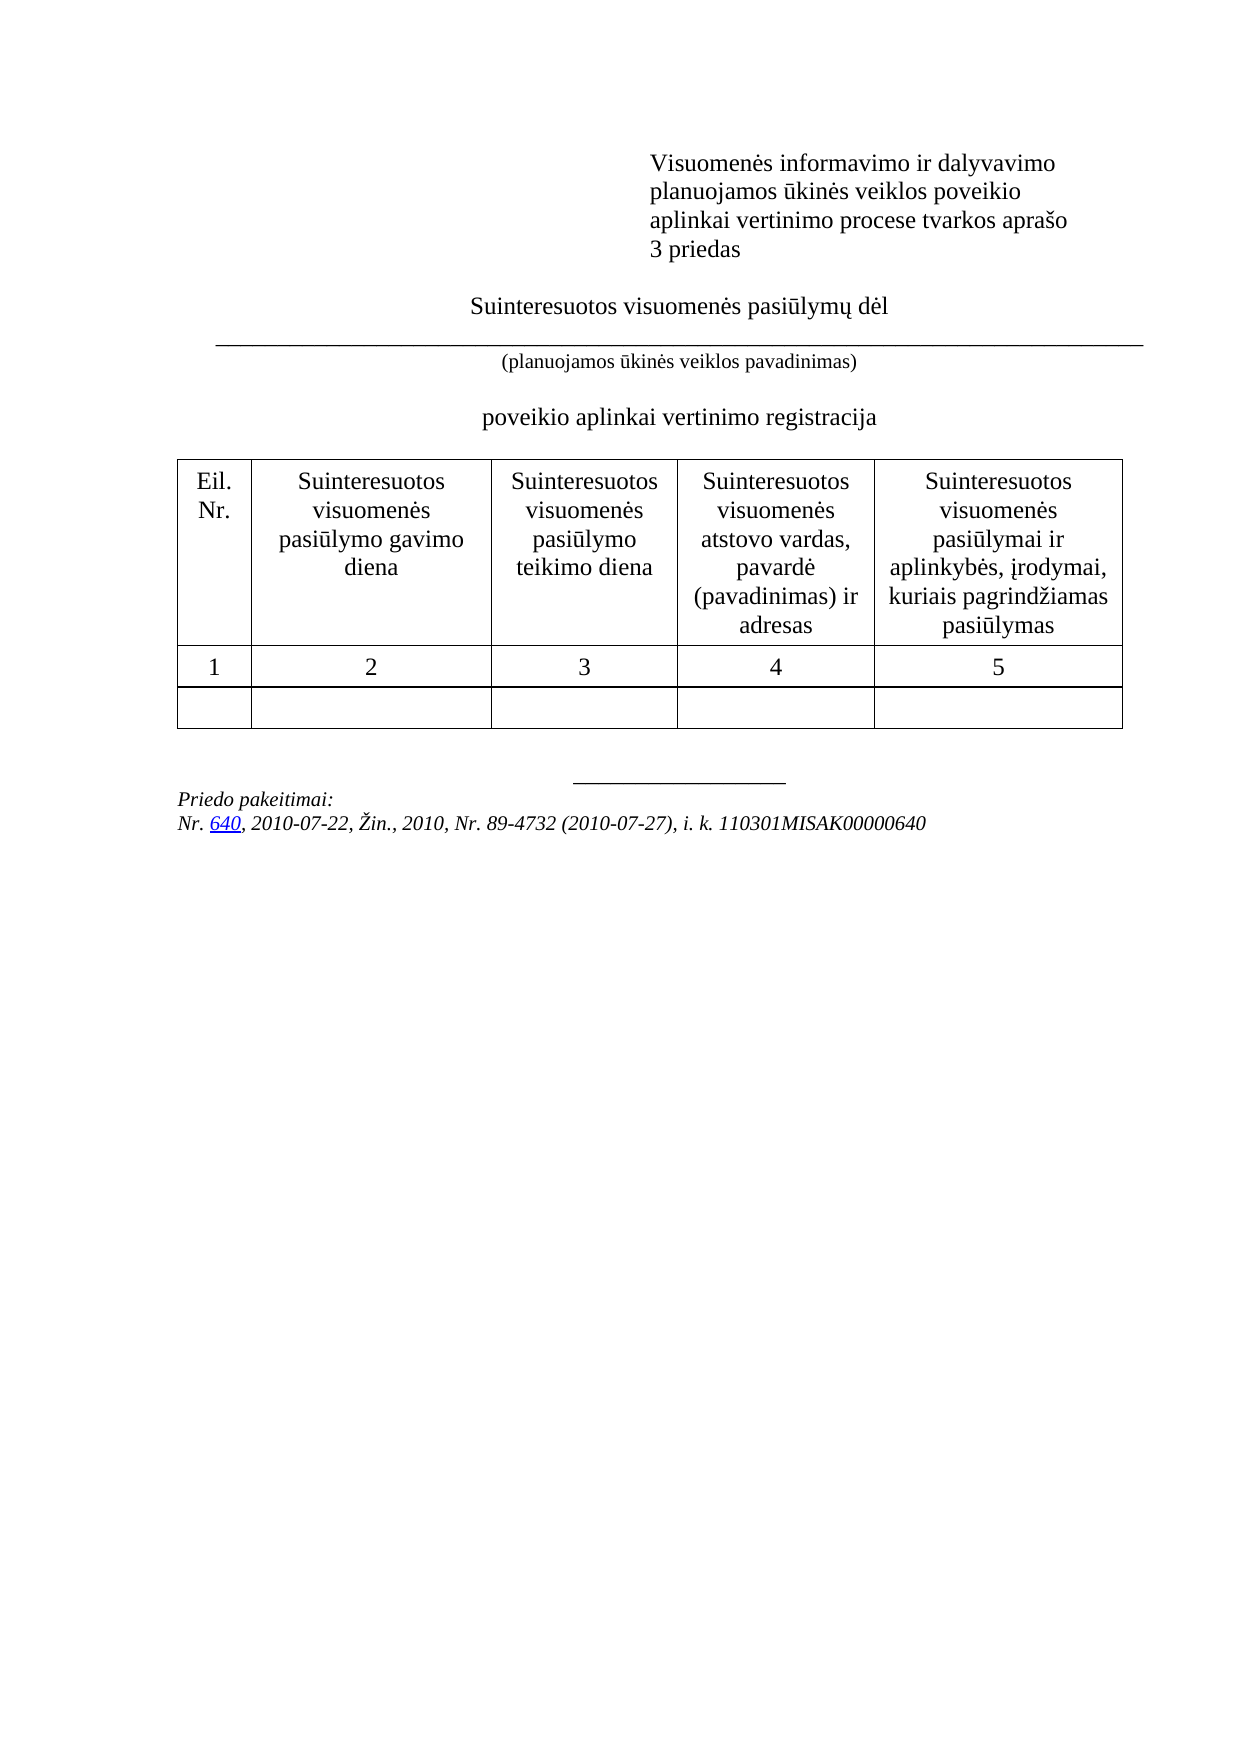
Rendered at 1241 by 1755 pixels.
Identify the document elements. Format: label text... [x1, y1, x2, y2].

table_cell [252, 688, 491, 728]
table_cell [492, 688, 677, 728]
table_cell [178, 688, 251, 728]
text (planuojamos ūkinės veiklos pavadinimas) [177, 349, 1181, 373]
text Suinteresuotos visuomenės pasiūlymų dėl [177, 291, 1181, 320]
text poveikio aplinkai vertinimo registracija [177, 402, 1181, 431]
table_header Suinteresuotos visuomenės atstovo vardas, pavardė (pavadinimas) ir adresas [678, 460, 874, 645]
table_header Suinteresuotos visuomenės pasiūlymai ir aplinkybės, įrodymai, kuriais pagrindžiamas pasiūlymas [875, 460, 1122, 645]
table_cell 5 [875, 646, 1122, 686]
text Visuomenės informavimo ir dalyvavimo [649, 148, 1181, 176]
table_cell 3 [492, 646, 677, 686]
text _________________ [177, 758, 1181, 787]
table_header Suinteresuotos visuomenės pasiūlymo teikimo diena [492, 460, 677, 645]
table_cell 1 [178, 646, 251, 686]
text Nr. 640, 2010-07-22, Žin., 2010, Nr. 89-4732 (2010-07-27), i. k. 110301MISAK00000640 [177, 811, 1181, 835]
text planuojamos ūkinės veiklos poveikio [649, 176, 1181, 205]
table_header Suinteresuotos visuomenės pasiūlymo gavimo diena [252, 460, 491, 645]
text 3 priedas [649, 234, 1181, 263]
table_cell [678, 688, 874, 728]
text Priedo pakeitimai: [177, 787, 1181, 811]
table_header Eil. Nr. [178, 460, 251, 645]
text aplinkai vertinimo procese tvarkos aprašo [649, 205, 1181, 234]
text _ [177, 320, 1181, 349]
table_cell [875, 688, 1122, 728]
table_cell 2 [252, 646, 491, 686]
table_cell 4 [678, 646, 874, 686]
